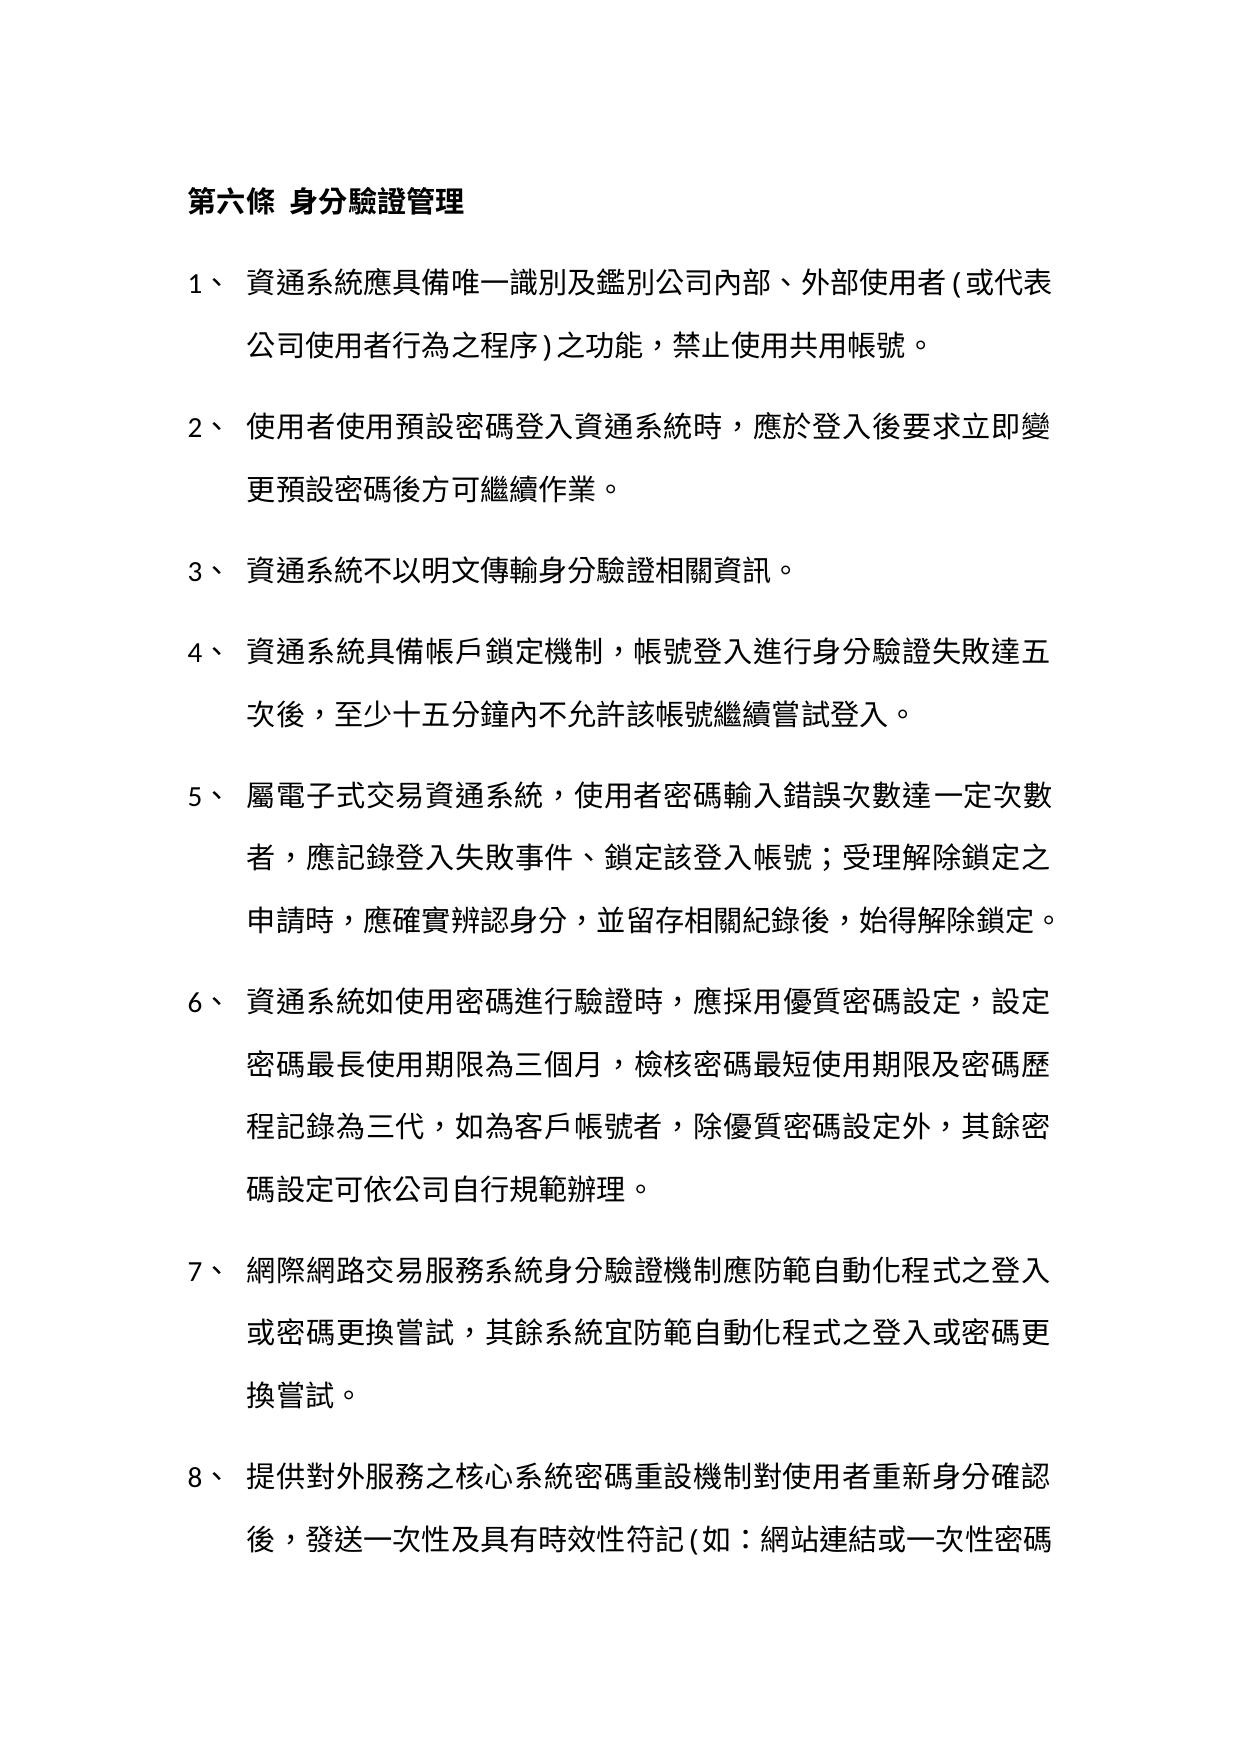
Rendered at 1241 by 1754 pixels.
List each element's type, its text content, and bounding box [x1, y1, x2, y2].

list 資通系統如使用密碼進行驗證時，應採用優質密碼設定，設定密碼最長使用期限為三個月，檢核密碼最短使用期限及密碼歷程記錄為三代，如為客戶帳號者，除優質密碼設定外，其餘密碼設定可依公司自行規範辦理。 [187, 958, 1053, 1208]
text 第六條 身分驗證管理 [187, 158, 1053, 221]
list 資通系統應具備唯一識別及鑑別公司內部、外部使用者(或代表公司使用者行為之程序)之功能，禁止使用共用帳號。 [187, 239, 1053, 364]
list 資通系統具備帳戶鎖定機制，帳號登入進行身分驗證失敗達五次後，至少十五分鐘內不允許該帳號繼續嘗試登入。 [187, 608, 1053, 733]
list 屬電子式交易資通系統，使用者密碼輸入錯誤次數達一定次數者，應記錄登入失敗事件、鎖定該登入帳號；受理解除鎖定之申請時，應確實辨認身分，並留存相關紀錄後，始得解除鎖定。 [187, 752, 1053, 939]
list 使用者使用預設密碼登入資通系統時，應於登入後要求立即變更預設密碼後方可繼續作業。 [187, 383, 1053, 508]
list 網際網路交易服務系統身分驗證機制應防範自動化程式之登入或密碼更換嘗試，其餘系統宜防範自動化程式之登入或密碼更換嘗試。 [187, 1227, 1053, 1414]
list 資通系統不以明文傳輸身分驗證相關資訊。 [187, 527, 1053, 589]
list 提供對外服務之核心系統密碼重設機制對使用者重新身分確認後，發送一次性及具有時效性符記(如：網站連結或一次性密碼 [187, 1433, 1053, 1558]
